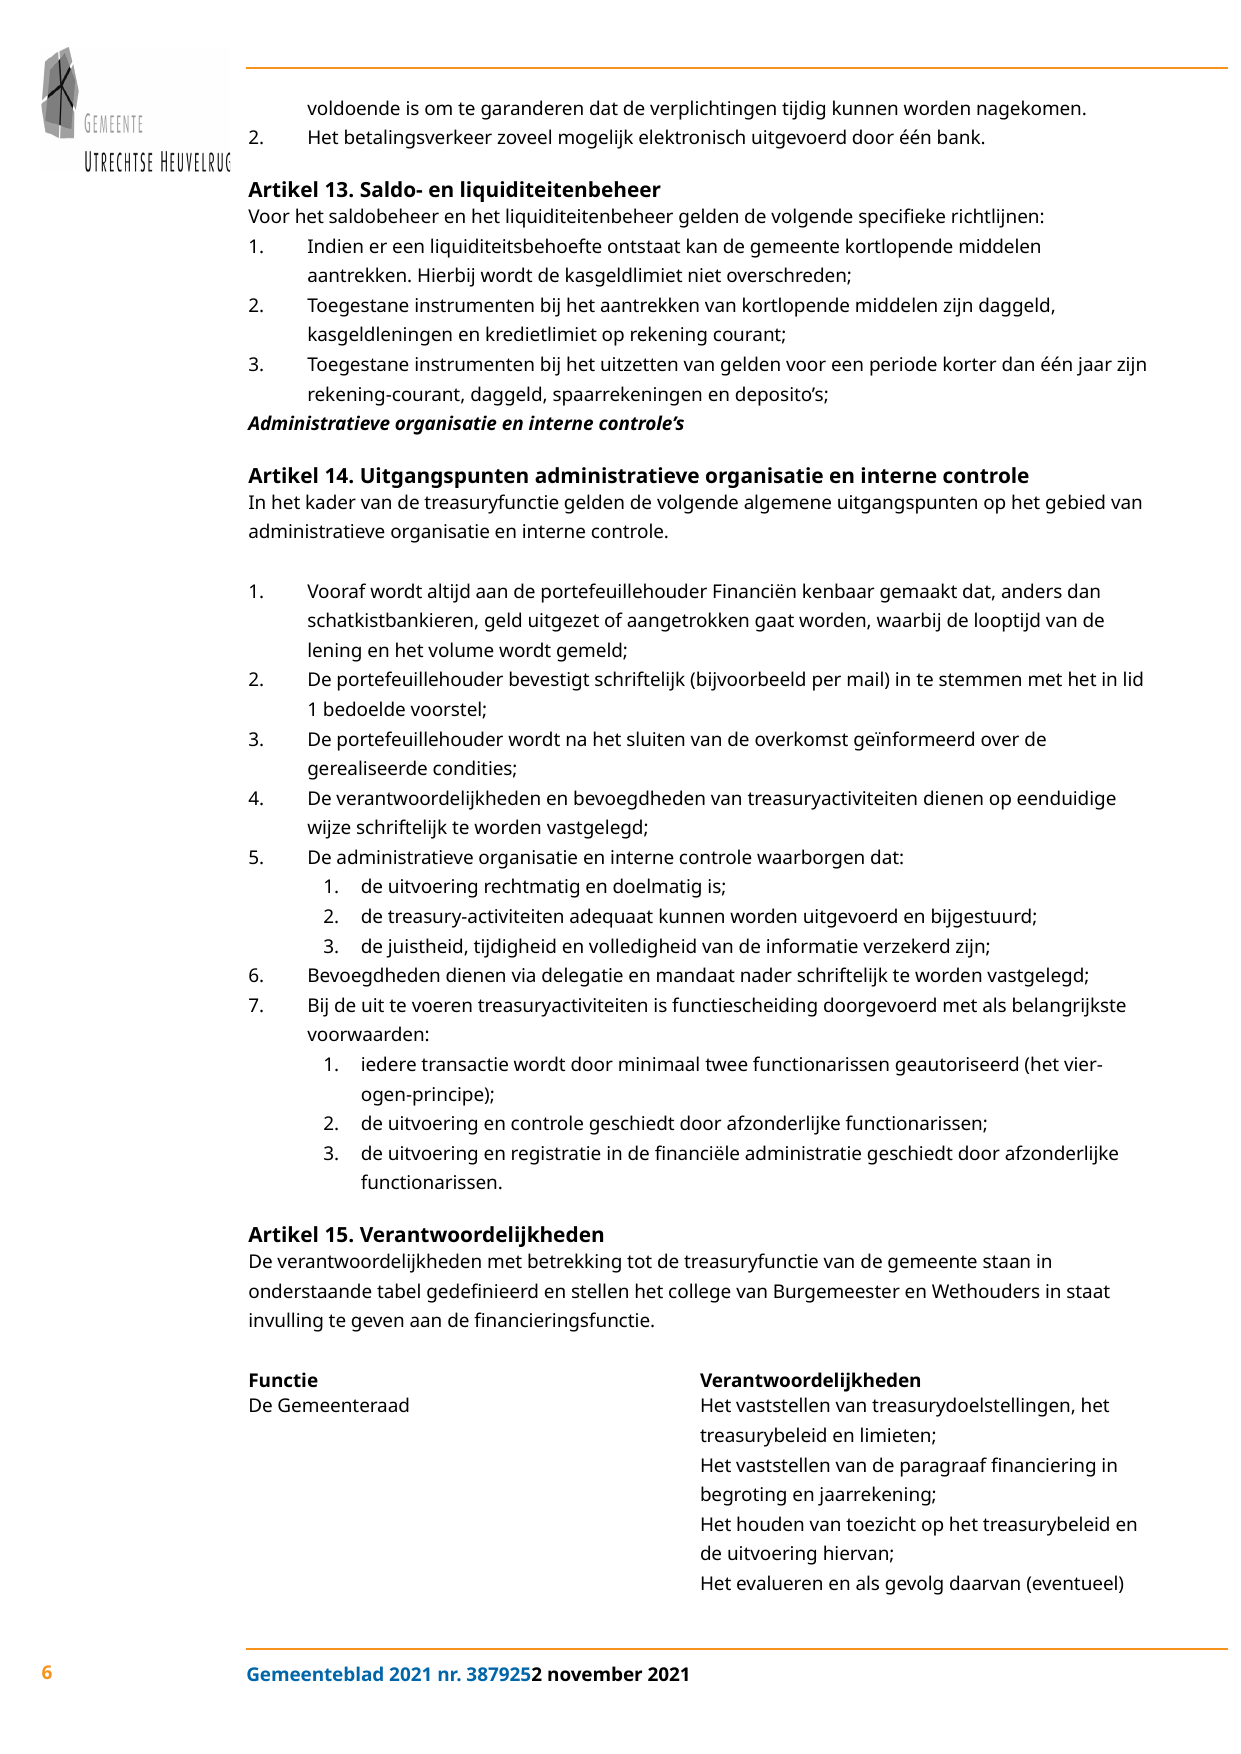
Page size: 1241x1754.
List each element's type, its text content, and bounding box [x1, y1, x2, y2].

list De verantwoordelijkheden en bevoegdheden van treasuryactiviteiten dienen op eenduidige wijze schriftelijk te worden vastgelegd; [248, 785, 1152, 840]
text Administratieve organisatie en interne controle’s [248, 410, 1152, 436]
list iedere transactie wordt door minimaal twee functionarissen geautoriseerd (het vier-ogen-principe); [323, 1051, 1152, 1107]
list Het betalingsverkeer zoveel mogelijk elektronisch uitgevoerd door één bank. [248, 124, 1152, 150]
list De portefeuillehouder bevestigt schriftelijk (bijvoorbeeld per mail) in te stemmen met het in lid 1 bedoelde voorstel; [248, 667, 1152, 722]
list De administratieve organisatie en interne controle waarborgen dat: [248, 844, 1152, 870]
text Artikel 15. Verantwoordelijkheden [248, 1220, 1152, 1248]
list de uitvoering en controle geschiedt door afzonderlijke functionarissen; [323, 1110, 1152, 1136]
list Bevoegdheden dienen via delegatie en mandaat nader schriftelijk te worden vastgelegd; [248, 962, 1152, 988]
list de treasury-activiteiten adequaat kunnen worden uitgevoerd en bijgestuurd; [323, 903, 1152, 929]
text In het kader van de treasuryfunctie gelden de volgende algemene uitgangspunten op het gebied van administratieve organisatie en interne controle. [248, 489, 1152, 544]
text Voor het saldobeheer en het liquiditeitenbeheer gelden de volgende specifieke richtlijnen: [248, 203, 1152, 229]
table_header Functie [248, 1367, 700, 1393]
list Toegestane instrumenten bij het uitzetten van gelden voor een periode korter dan één jaar zijn rekening-courant, daggeld, spaarrekeningen en deposito’s; [248, 351, 1152, 406]
list De portefeuillehouder wordt na het sluiten van de overkomst geïnformeerd over de gerealiseerde condities; [248, 726, 1152, 781]
list voldoende is om te garanderen dat de verplichtingen tijdig kunnen worden nagekomen. [248, 95, 1152, 121]
list Bij de uit te voeren treasuryactiviteiten is functiescheiding doorgevoerd met als belangrijkste voorwaarden: [248, 992, 1152, 1047]
table_header Verantwoordelijkheden [700, 1367, 1152, 1393]
list de uitvoering en registratie in de financiële administratie geschiedt door afzonderlijke functionarissen. [323, 1140, 1152, 1195]
picture [41, 47, 231, 172]
list de uitvoering rechtmatig en doelmatig is; [323, 874, 1152, 899]
table_cell De Gemeenteraad [248, 1393, 700, 1596]
table_cell Het vaststellen van treasurydoelstellingen, het treasurybeleid en limieten; Het vaststellen van de paragraaf financiering in begroting en jaarrekening; Het houden van toezicht op het treasurybeleid en de uitvoering hiervan; Het evalueren en als gevolg daarvan (eventueel) [700, 1393, 1152, 1596]
text Artikel 13. Saldo- en liquiditeitenbeheer [248, 175, 1152, 203]
text Artikel 14. Uitgangspunten administratieve organisatie en interne controle [248, 461, 1152, 489]
list Vooraf wordt altijd aan de portefeuillehouder Financiën kenbaar gemaakt dat, anders dan schatkistbankieren, geld uitgezet of aangetrokken gaat worden, waarbij de looptijd van de lening en het volume wordt gemeld; [248, 578, 1152, 663]
list de juistheid, tijdigheid en volledigheid van de informatie verzekerd zijn; [323, 933, 1152, 959]
list Toegestane instrumenten bij het aantrekken van kortlopende middelen zijn daggeld, kasgeldleningen en kredietlimiet op rekening courant; [248, 292, 1152, 347]
text De verantwoordelijkheden met betrekking tot de treasuryfunctie van de gemeente staan in onderstaande tabel gedefinieerd en stellen het college van Burgemeester en Wethouders in staat invulling te geven aan de financieringsfunctie. [248, 1248, 1152, 1333]
list Indien er een liquiditeitsbehoefte ontstaat kan de gemeente kortlopende middelen aantrekken. Hierbij wordt de kasgeldlimiet niet overschreden; [248, 233, 1152, 288]
